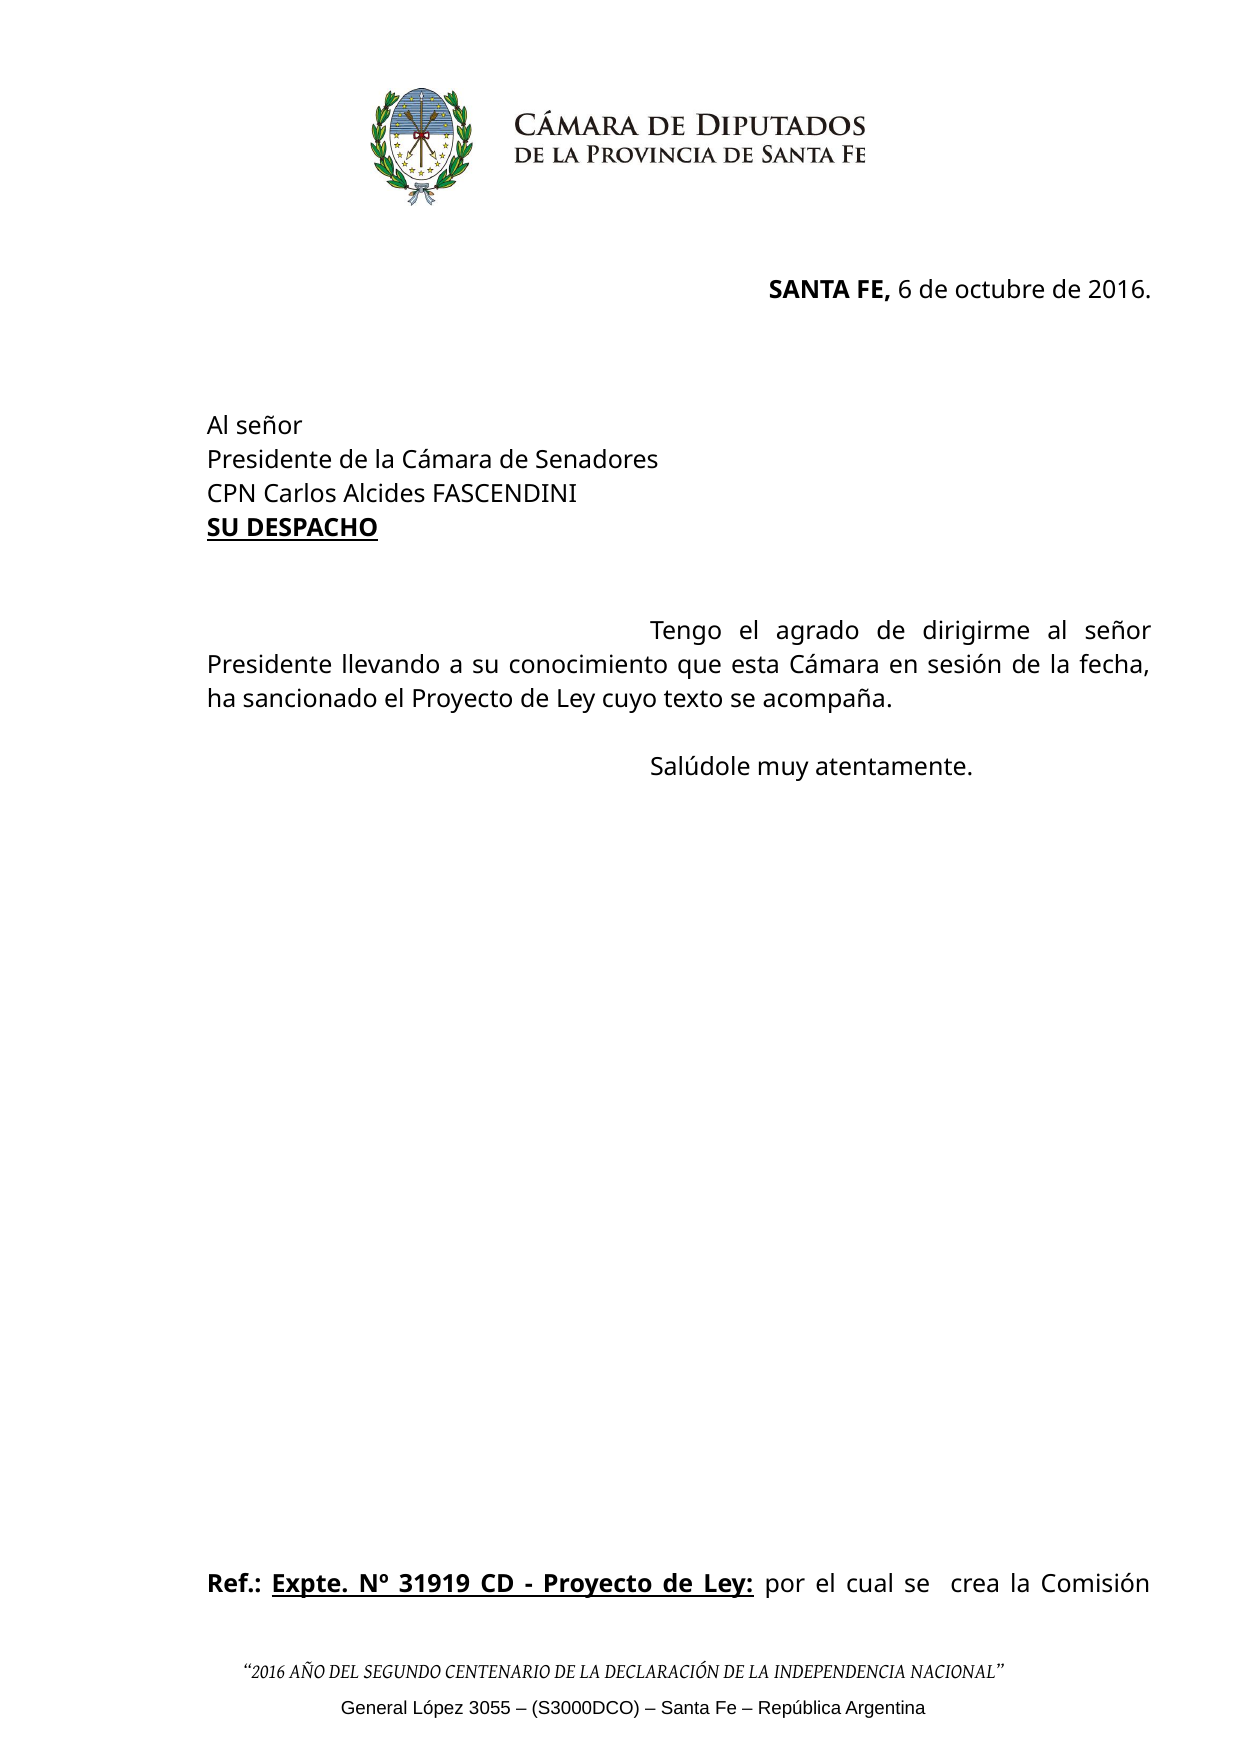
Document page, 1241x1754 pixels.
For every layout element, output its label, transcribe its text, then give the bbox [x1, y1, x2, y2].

text SU DESPACHO [207, 510, 1152, 544]
text Salúdole muy atentamente. [207, 748, 1152, 783]
text Tengo el agrado de dirigirme al señor Presidente llevando a su conocimiento que esta Cámara en sesión de la fecha, ha sancionado el Proyecto de Ley cuyo texto se acompaña. [207, 612, 1152, 714]
text SANTA FE, 6 de octubre de 2016. [207, 272, 1152, 306]
text Ref.: Expte. Nº 31919 CD - Proyecto de Ley: por el cual se crea la Comisión [207, 1566, 1152, 1600]
picture [370, 88, 866, 210]
text CPN Carlos Alcides FASCENDINI [207, 476, 1152, 510]
text Al señor [207, 408, 1152, 442]
text Presidente de la Cámara de Senadores [207, 442, 1152, 476]
